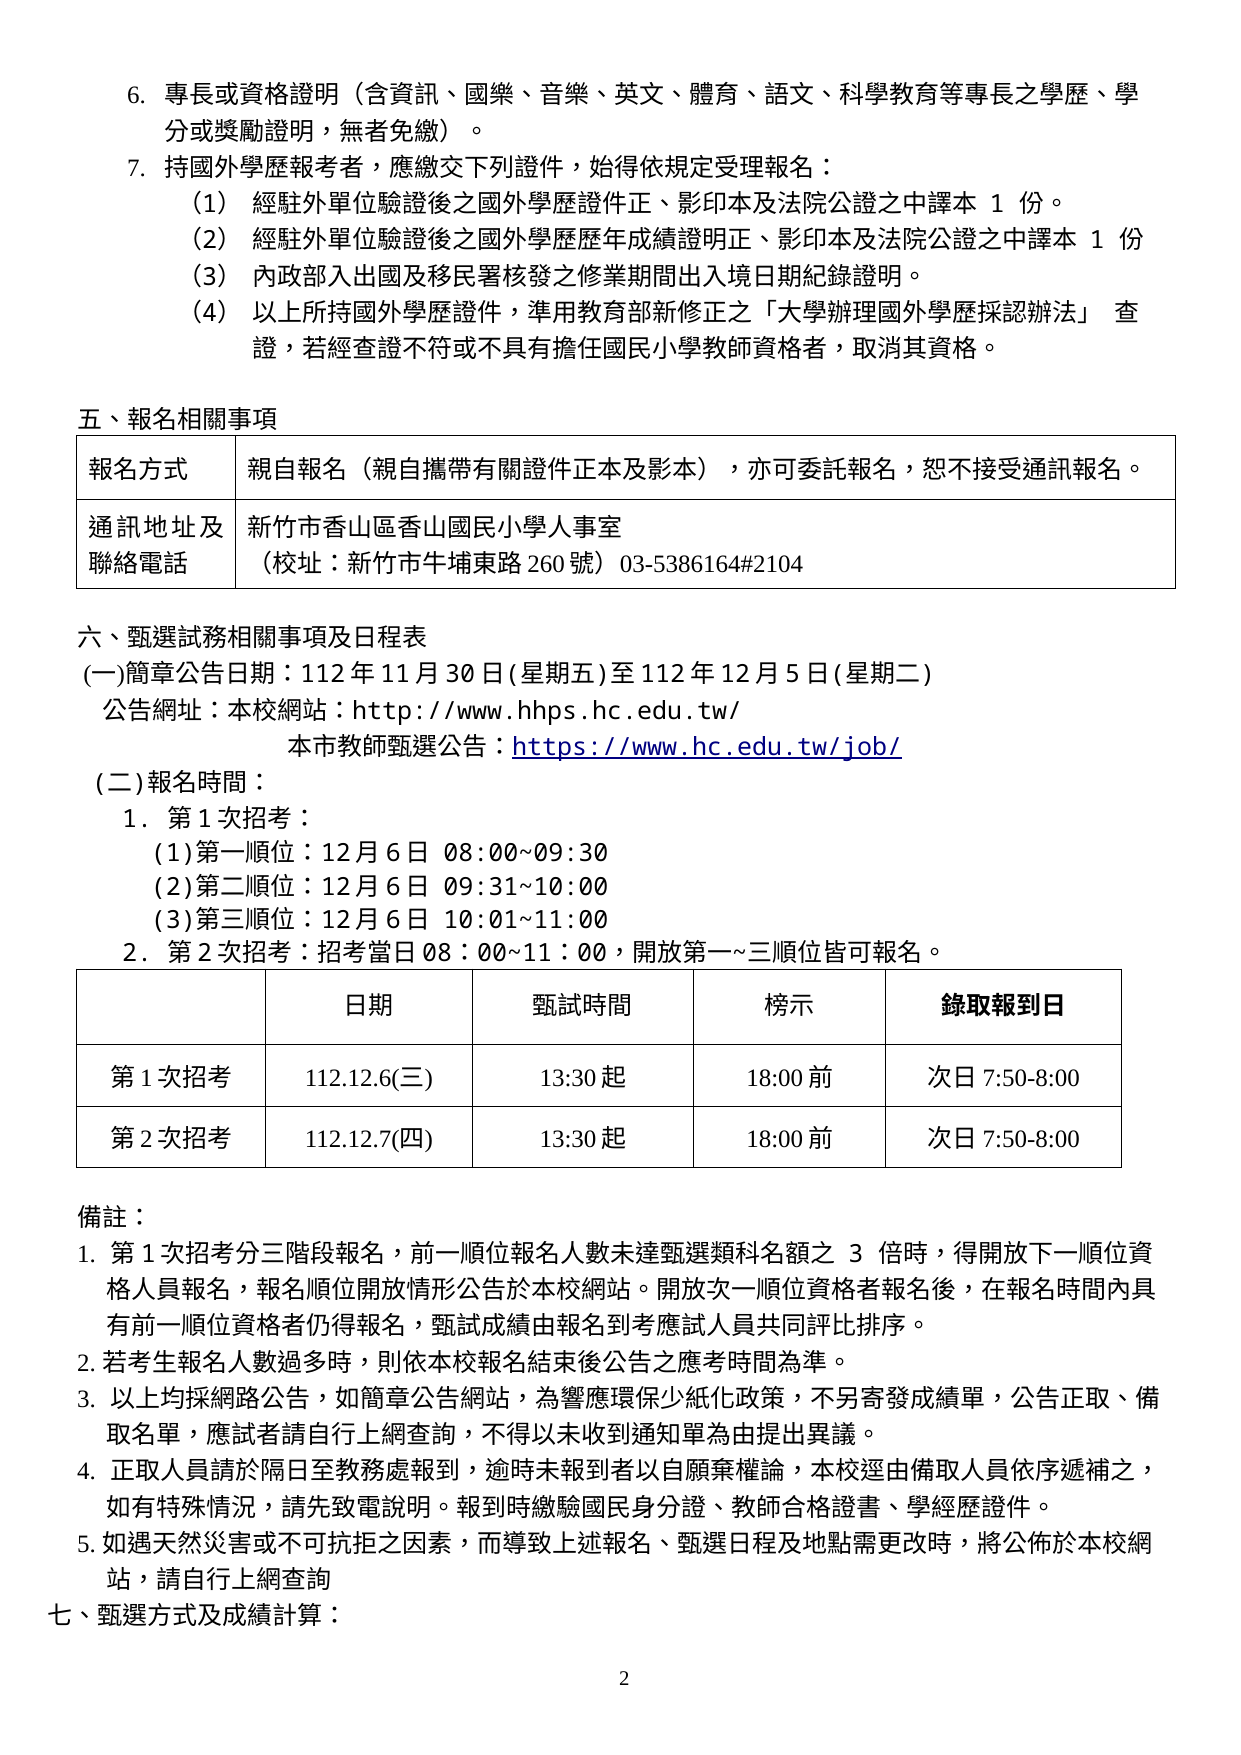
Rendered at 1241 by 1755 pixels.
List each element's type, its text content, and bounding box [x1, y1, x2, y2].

text 2. 第2次招考：招考當日08：00~11：00，開放第一~三順位皆可報名。 [77, 935, 1163, 968]
list 經駐外單位驗證後之國外學歷證件正、影印本及法院公證之中譯本 1 份。 [177, 184, 1163, 220]
table_cell 13:30起 [473, 1107, 693, 1167]
list 第1次招考分三階段報名，前一順位報名人數未達甄選類科名額之 3 倍時，得開放下一順位資格人員報名，報名順位開放情形公告於本校網站。開放次一順位資格者報名後，在報名時間內具有前一順位資格者仍得報名，甄試成績由報名到考應試人員共同評比排序。 [77, 1233, 1163, 1342]
table_cell 13:30起 [473, 1045, 693, 1106]
text (3)第三順位：12月6日 10:01~11:00 [106, 902, 1163, 935]
table_header 日期 [266, 970, 472, 1044]
text 六、甄選試務相關事項及日程表 [77, 618, 1163, 654]
text (二)報名時間： [77, 763, 1163, 799]
table_cell 第1次招考 [77, 1045, 265, 1106]
list 專長或資格證明（含資訊、國樂、音樂、英文、體育、語文、科學教育等專長之學歷、學分或獎勵證明，無者免繳）。 [127, 75, 1163, 147]
list 如遇天然災害或不可抗拒之因素，而導致上述報名、甄選日程及地點需更改時，將公佈於本校網站，請自行上網查詢 [77, 1523, 1163, 1596]
table_cell 次日7:50-8:00 [886, 1045, 1121, 1106]
table_header [77, 970, 265, 1044]
text (一)簡章公告日期：112年11月30日(星期五)至112年12月5日(星期二) [77, 654, 1163, 690]
text 公告網址：本校網站：http://www.hhps.hc.edu.tw/ [77, 690, 1163, 726]
table_cell 第2次招考 [77, 1107, 265, 1167]
table_header 報名方式 [77, 436, 235, 499]
list 正取人員請於隔日至教務處報到，逾時未報到者以自願棄權論，本校逕由備取人員依序遞補之，如有特殊情況，請先致電說明。報到時繳驗國民身分證、教師合格證書、學經歷證件。 [77, 1451, 1163, 1523]
table_cell 18:00前 [694, 1107, 885, 1167]
list 以上所持國外學歷證件，準用教育部新修正之「大學辦理國外學歷採認辦法」 查證，若經查證不符或不具有擔任國民小學教師資格者，取消其資格。 [177, 292, 1163, 365]
text (1)第一順位：12月6日 08:00~09:30 [106, 835, 1163, 868]
list 經駐外單位驗證後之國外學歷歷年成績證明正、影印本及法院公證之中譯本 1 份 [177, 220, 1163, 256]
text 本市教師甄選公告：https://www.hc.edu.tw/job/ [77, 726, 1163, 763]
table_cell 112.12.6(三) [266, 1045, 472, 1106]
list 持國外學歷報考者，應繳交下列證件，始得依規定受理報名： [127, 147, 1163, 184]
table_header 榜示 [694, 970, 885, 1044]
table_cell 次日7:50-8:00 [886, 1107, 1121, 1167]
text 1. 第1次招考： [77, 799, 1163, 835]
table_header 錄取報到日 [886, 970, 1121, 1044]
text (2)第二順位：12月6日 09:31~10:00 [106, 868, 1163, 902]
table_cell 通訊地址及聯絡電話 [77, 500, 235, 588]
text 備註： [77, 1197, 1163, 1233]
list 以上均採網路公告，如簡章公告網站，為響應環保少紙化政策，不另寄發成績單，公告正取、備取名單，應試者請自行上網查詢，不得以未收到通知單為由提出異議。 [77, 1378, 1163, 1451]
table_cell 112.12.7(四) [266, 1107, 472, 1167]
text 七、甄選方式及成績計算： [47, 1596, 1163, 1632]
text 五、報名相關事項 [77, 399, 1163, 435]
table_cell 18:00前 [694, 1045, 885, 1106]
table_cell 新竹市香山區香山國民小學人事室 （校址：新竹市牛埔東路260號）03-5386164#2104 [236, 500, 1175, 588]
table_header 甄試時間 [473, 970, 693, 1044]
table_header 親自報名（親自攜帶有關證件正本及影本），亦可委託報名，恕不接受通訊報名。 [236, 436, 1175, 499]
list 若考生報名人數過多時，則依本校報名結束後公告之應考時間為準。 [77, 1342, 1163, 1378]
list 內政部入出國及移民署核發之修業期間出入境日期紀錄證明。 [177, 256, 1163, 292]
